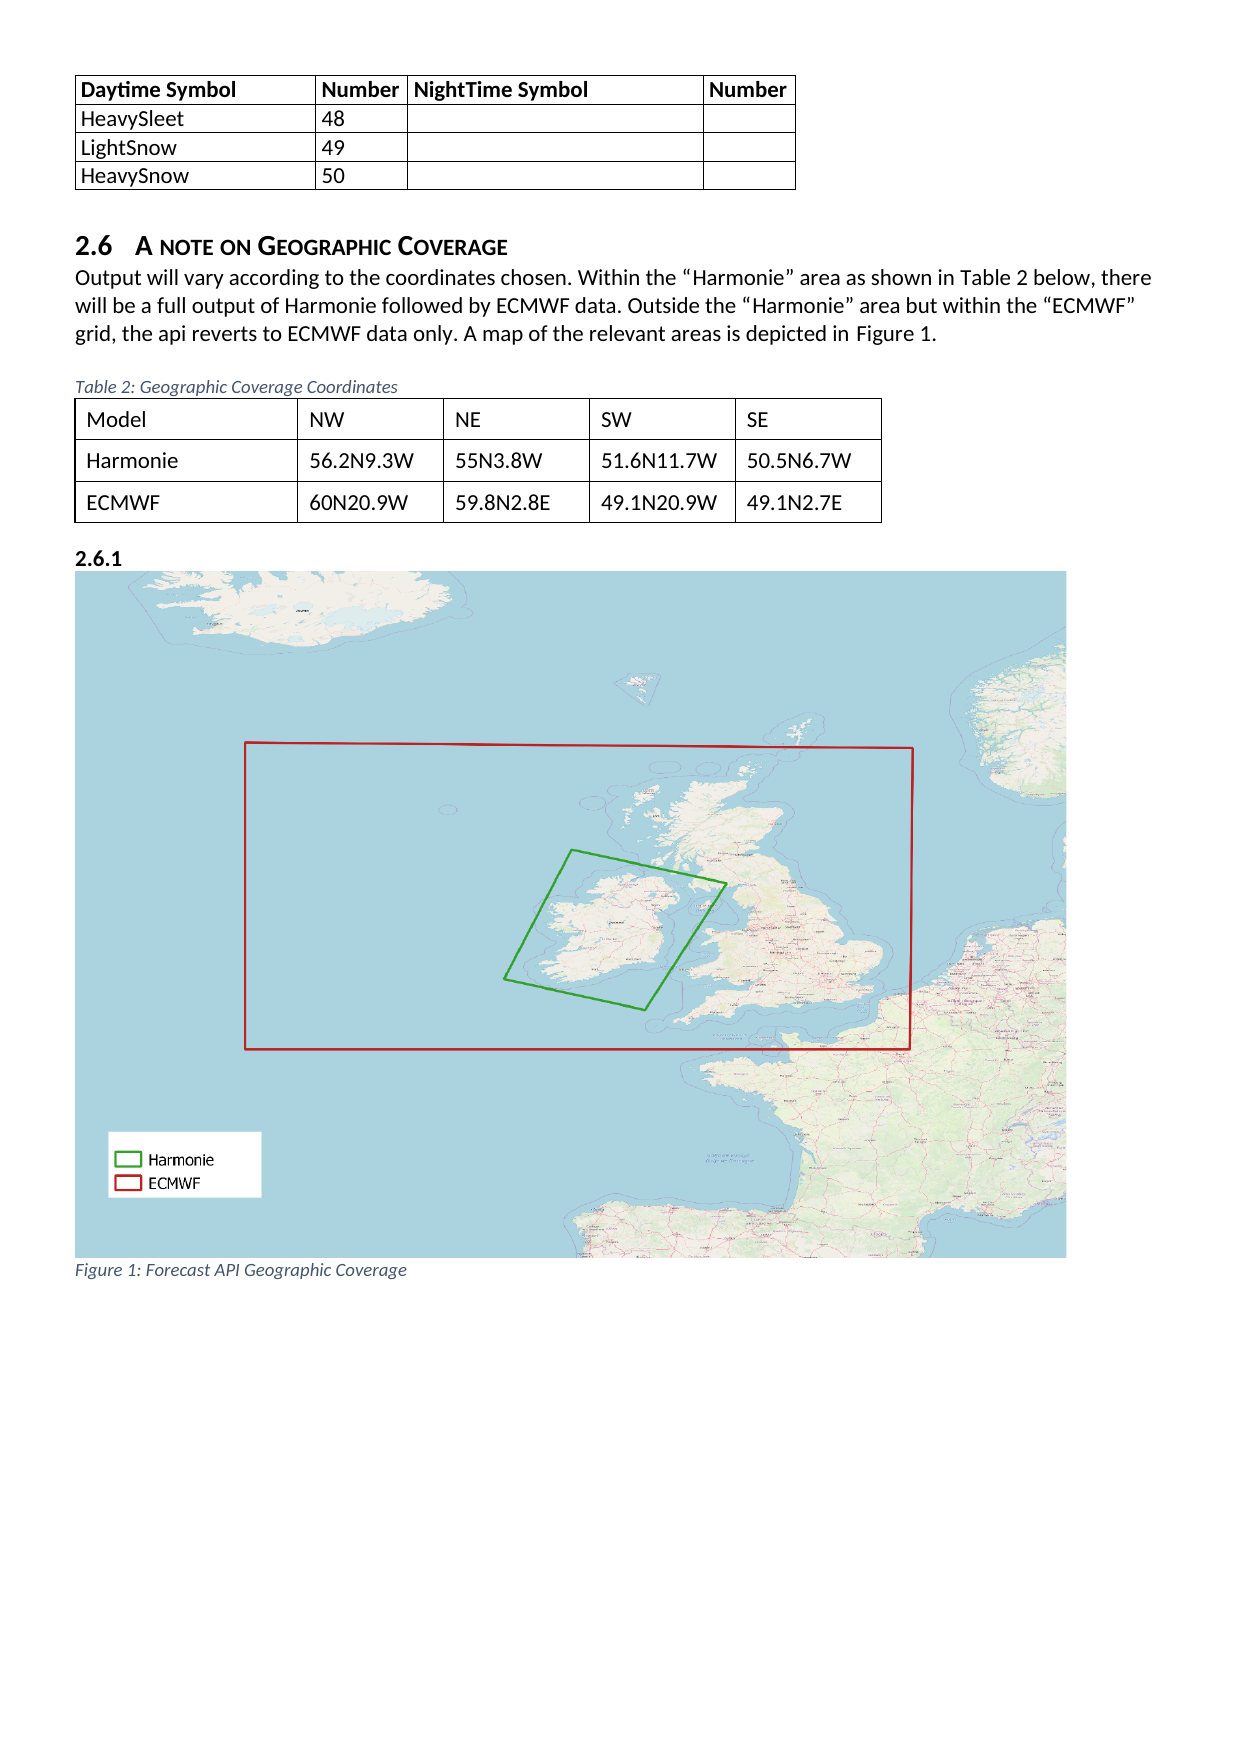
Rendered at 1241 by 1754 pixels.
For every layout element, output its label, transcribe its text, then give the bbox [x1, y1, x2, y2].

table_header Model [76, 399, 297, 439]
table_header SE [736, 399, 881, 439]
table_cell 50 [316, 162, 407, 189]
table_cell [408, 162, 703, 189]
subtitle A note on Geographic Coverage [75, 227, 1165, 263]
table_header Daytime Symbol [76, 76, 315, 103]
table_cell 49 [316, 133, 407, 161]
table_cell 55N3.8W [444, 440, 589, 481]
table_cell [704, 105, 795, 132]
table_cell LightSnow [76, 133, 315, 161]
table_header Number [704, 76, 795, 103]
table_cell [704, 162, 795, 189]
table_header NE [444, 399, 589, 439]
table_header Number [316, 76, 407, 103]
table_cell 48 [316, 105, 407, 132]
table_cell 49.1N2.7E [736, 482, 881, 522]
table_cell 49.1N20.9W [590, 482, 735, 522]
table_cell HeavySnow [76, 162, 315, 189]
text Figure 1: Forecast API Geographic Coverage [75, 1258, 1165, 1281]
table_cell 60N20.9W [298, 482, 443, 522]
table_cell Harmonie [76, 440, 297, 481]
table_cell [408, 105, 703, 132]
table_header NW [298, 399, 443, 439]
table_cell 51.6N11.7W [590, 440, 735, 481]
table_cell 59.8N2.8E [444, 482, 589, 522]
table_header SW [590, 399, 735, 439]
text Output will vary according to the coordinates chosen. Within the “Harmonie” area as shown in Table 2 below, there will be a full output of Harmonie followed by ECMWF data. Outside the “Harmonie” area but within the “ECMWF” grid, the api reverts to ECMWF data only. A map of the relevant areas is depicted in Figure 1. [75, 263, 1165, 347]
text Table 2: Geographic Coverage Coordinates [75, 375, 1165, 398]
table_cell [408, 133, 703, 161]
table_header NightTime Symbol [408, 76, 703, 103]
table_cell ECMWF [76, 482, 297, 522]
table_cell 50.5N6.7W [736, 440, 881, 481]
table_cell HeavySleet [76, 105, 315, 132]
table_cell [704, 133, 795, 161]
table_cell 56.2N9.3W [298, 440, 443, 481]
